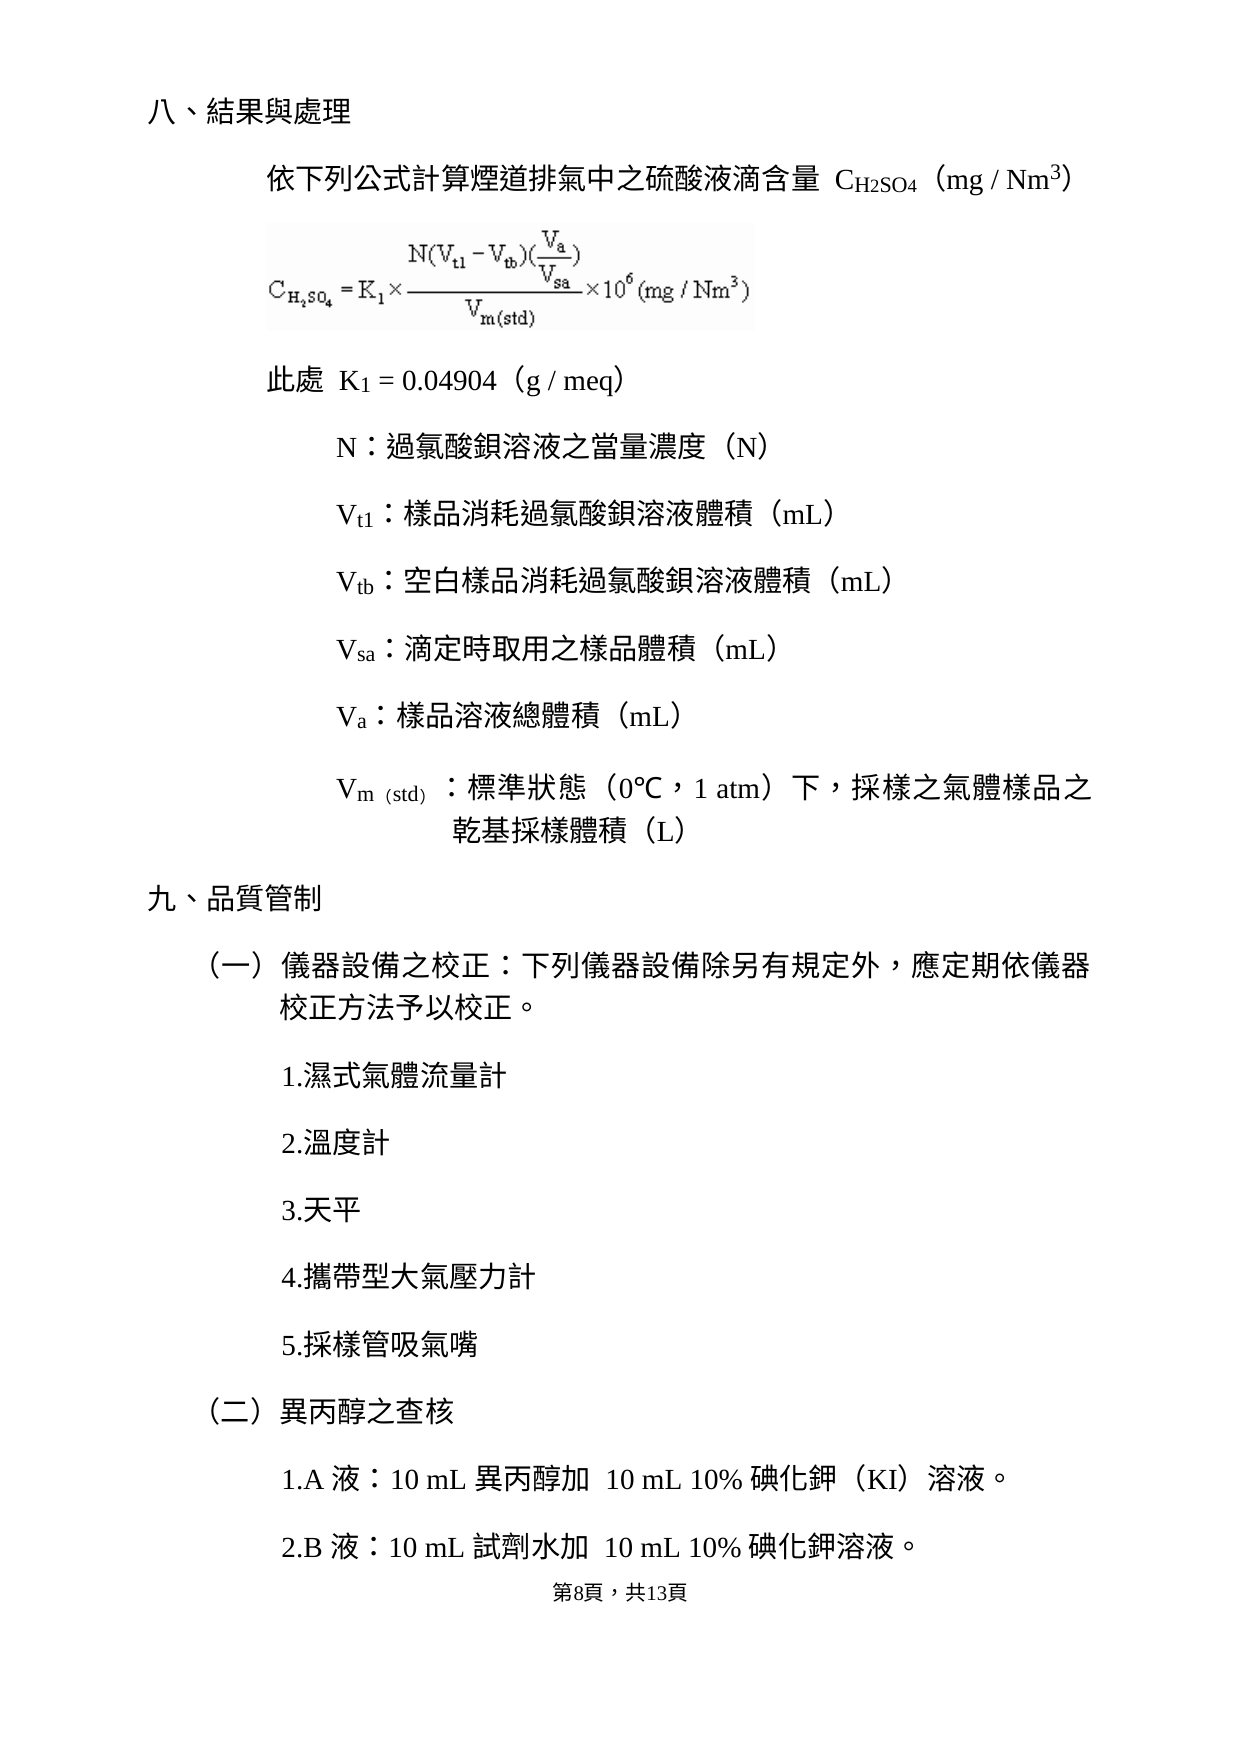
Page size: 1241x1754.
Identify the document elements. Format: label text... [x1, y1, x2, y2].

text 4.攜帶型大氣壓力計 [281, 1254, 1093, 1296]
text N：過氯酸鋇溶液之當量濃度（N） [336, 423, 1093, 466]
text （二）異丙醇之查核 [191, 1389, 1093, 1431]
text 1.濕式氣體流量計 [281, 1052, 1093, 1094]
text Vt1：樣品消耗過氯酸鋇溶液體積（mL） [336, 491, 1093, 533]
text 此處 K1 = 0.04904（g / meq） [207, 356, 1093, 398]
text 2.溫度計 [281, 1119, 1093, 1162]
text 九、品質管制 [148, 875, 1093, 918]
picture [265, 223, 755, 331]
text Va：樣品溶液總體積（mL） [336, 692, 1093, 735]
text Vm（std）：標準狀態（0℃，1 atm）下，採樣之氣體樣品之乾基採樣體積（L） [336, 760, 1093, 850]
text 3.天平 [281, 1187, 1093, 1229]
text 5.採樣管吸氣嘴 [281, 1321, 1093, 1364]
text 2.B 液：10 mL 試劑水加 10 mL 10% 碘化鉀溶液。 [281, 1523, 1093, 1566]
text Vtb：空白樣品消耗過氯酸鋇溶液體積（mL） [336, 558, 1093, 600]
text Vsa：滴定時取用之樣品體積（mL） [336, 625, 1093, 667]
text 依下列公式計算煙道排氣中之硫酸液滴含量 CH2SO4（mg / Nm3） [207, 156, 1093, 198]
text 八、結果與處理 [148, 89, 1093, 131]
text 1.A 液：10 mL 異丙醇加 10 mL 10% 碘化鉀（KI）溶液。 [281, 1456, 1093, 1498]
text （一）儀器設備之校正：下列儀器設備除另有規定外，應定期依儀器校正方法予以校正。 [191, 943, 1093, 1027]
